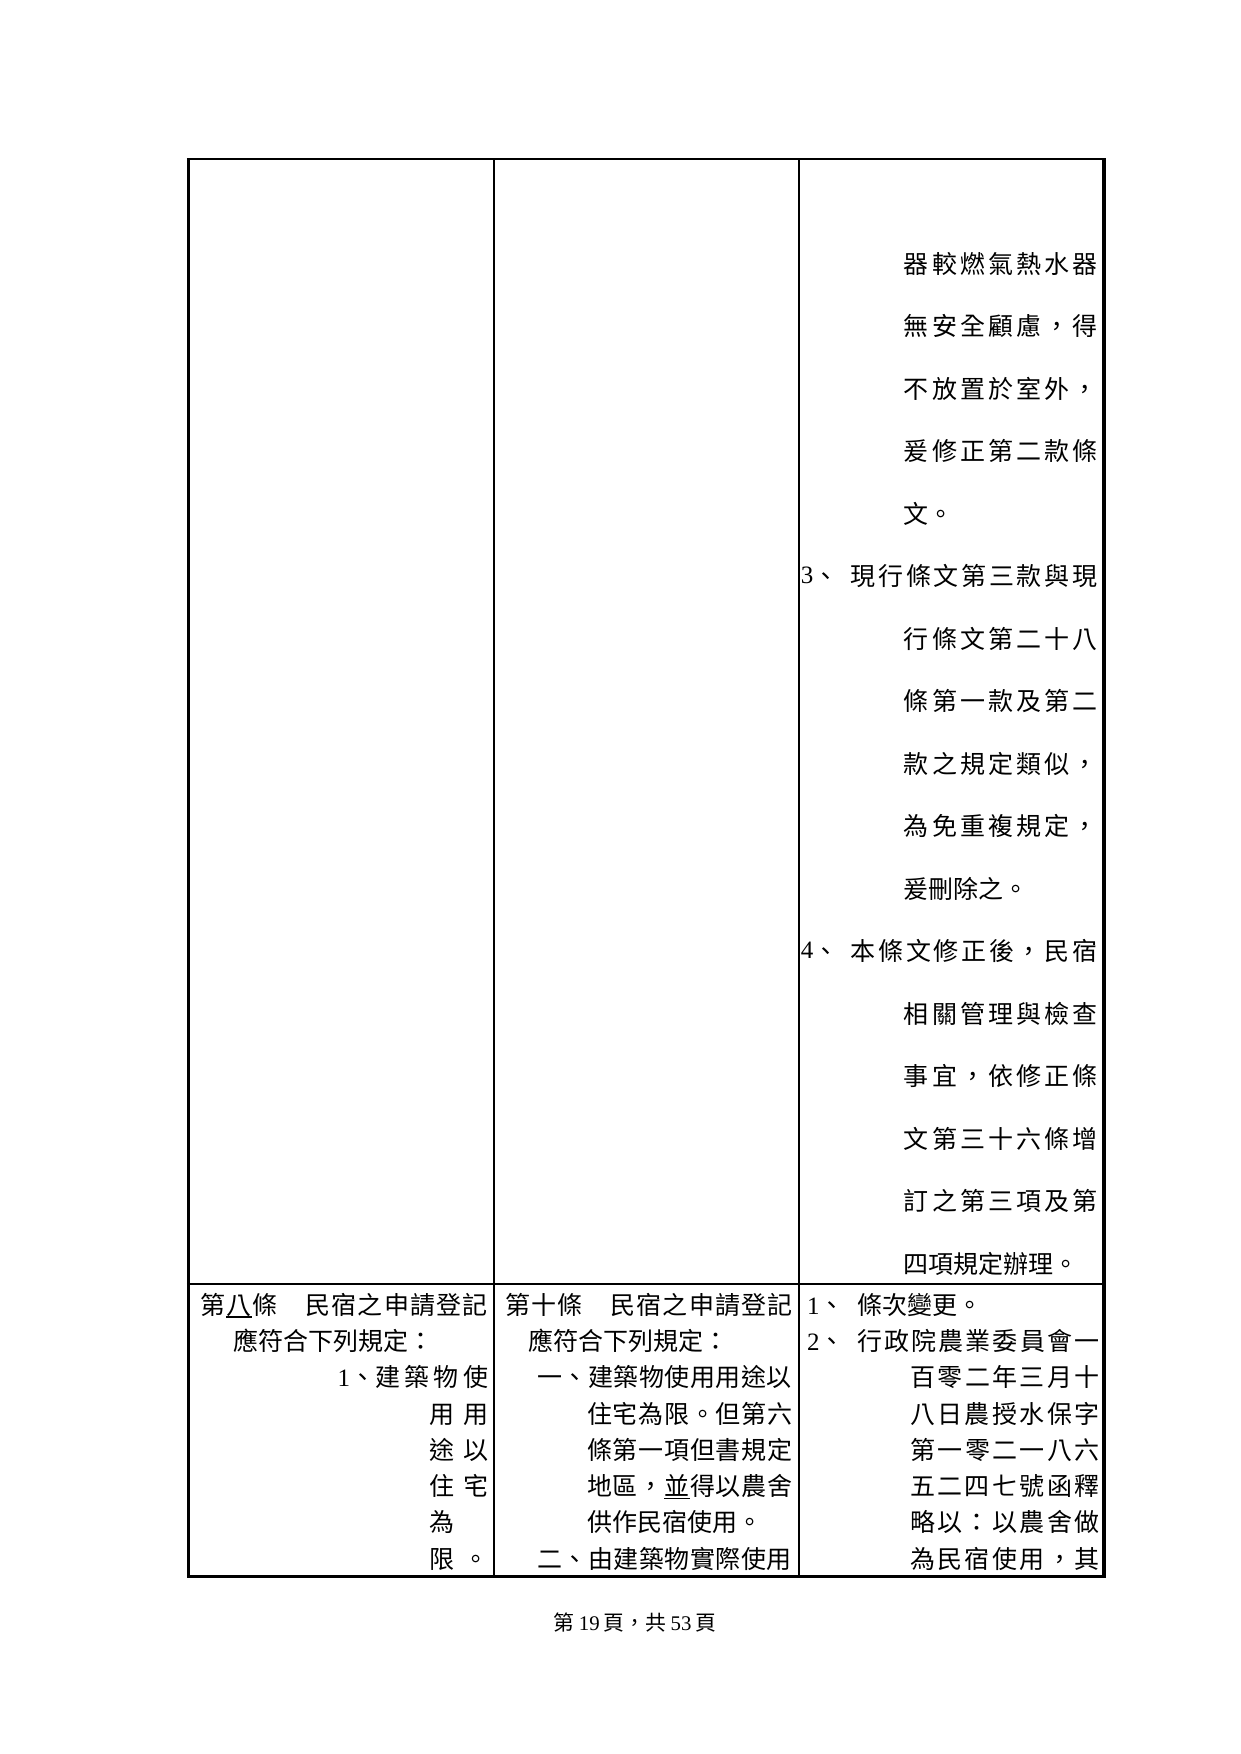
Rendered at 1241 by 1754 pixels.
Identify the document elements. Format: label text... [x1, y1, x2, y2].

table_cell 器較燃氣熱水器無安全顧慮，得不放置於室外，爰修正第二款條文。 現行條文第三款與現行條文第二十八條第一款及第二款之規定類似，為免重複規定，爰刪除之。 本條文修正後，民宿相關管理與檢查事宜，依修正條文第三十六條增訂之第三項及第四項規定辦理。 [800, 160, 1102, 1283]
table_cell 第十條 民宿之申請登記應符合下列規定： 一、建築物使用用途以住宅為限。但第六條第一項但書規定地區，並得以農舍供作民宿使用。 二、由建築物實際使用 [495, 1285, 798, 1575]
table_cell 條次變更。 行政院農業委員會一百零二年三月十八日農授水保字第一零二一八六五二四七號函釋略以：以農舍做為民宿使用，其經營者如非農舍坐落土地之所有權人，則不符農舍應供自用之原則，已違反農業發展條例規定允許農業用地得興建農舍之立法目的，從而違反相關土地使用管制規定。配合前開農舍之法規主管機關明確函釋，爰於第一項第一款但書增列得以農舍供民宿使用之條件，俾利地方主管機關受理以農舍申請民宿案件時，就其是否符合農業發展條例等相關法令，一併審查。 考量金門國家公園內閩南式傳統建築或洋樓，具歷史意義與特色，由該管理處整修後，得以委託經營方式申請民宿，爰修正第二款規定。另金門國家公園內閩南式傳統建築多僅二間至四間客房數，為利於活化利用，採委託經營方式申請民宿，考量受託人之經營意願，放寬一人僅得經營一家之限制，惟同一人之經營客房總數仍不得逾十五間，爰增訂第二款後段規定。 集合住宅雖可能與其他住戶共有（用）基地、設施或設備，但考量各地集合住宅態樣各異，就整棟建築物申請民宿者，第三款容許有除外情形，爰修正該款。 鑑於蘭嶼半穴屋及屏東霧台地區石板屋等傳統建築以地下空間作為起居室乃為其特色，另因周邊地形高低差造成之地下樓層亦具特色，不宜排除設置民宿，爰修正第四款規定。 防範一戶多口以同一棟建築物申請多家民宿，聯合經營的結果幾乎達中型旅館規模，偏離民宿之基本定義，為確保每棟建築物僅得申請一家民宿，爰增訂第五款規定。 [800, 1285, 1102, 1575]
table_cell [495, 160, 798, 1283]
table_cell [190, 160, 493, 1283]
table_cell 第八條 民宿之申請登記應符合下列規定： 建築物使用用途以住宅為限。 [190, 1285, 493, 1575]
